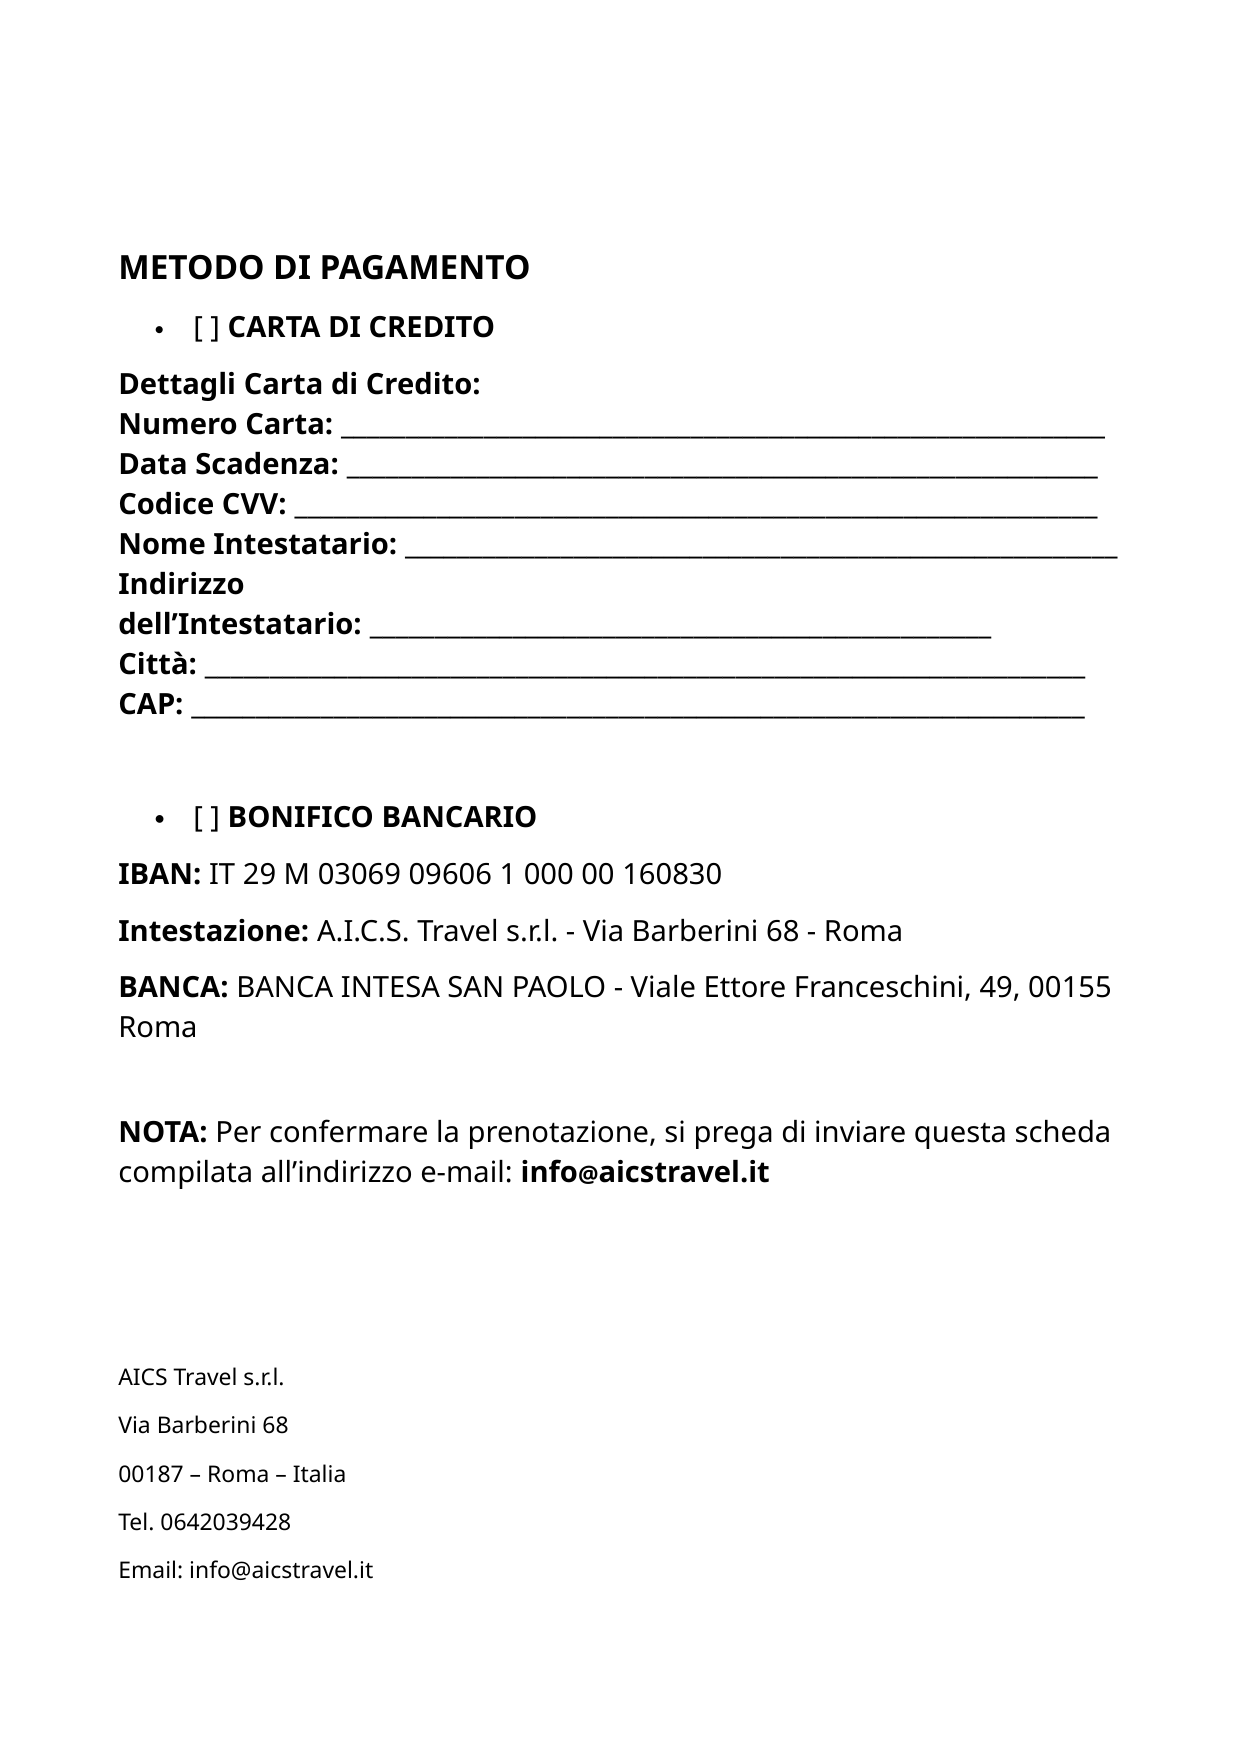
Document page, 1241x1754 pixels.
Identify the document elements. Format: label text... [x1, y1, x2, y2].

text BANCA: BANCA INTESA SAN PAOLO - Viale Ettore Franceschini, 49, 00155 Roma [118, 967, 1122, 1046]
text 00187 – Roma – Italia [118, 1458, 1122, 1489]
list [ ] BONIFICO BANCARIO [156, 797, 1122, 836]
text Tel. 0642039428 [118, 1506, 1122, 1537]
text IBAN: IT 29 M 03069 09606 1 000 00 160830 [118, 853, 1122, 893]
text Dettagli Carta di Credito: Numero Carta: ___________________________________________________________ Data Scadenza: __________________________________________________________ Codice CVV: ______________________________________________________________ Nome Intestatario: _______________________________________________________ Indirizzo dell’Intestatario: ________________________________________________ Città: ____________________________________________________________________ CAP: _____________________________________________________________________ [118, 363, 1122, 723]
text AICS Travel s.r.l. [118, 1361, 1122, 1392]
text NOTA: Per confermare la prenotazione, si prega di inviare questa scheda compilata all’indirizzo e-mail: info@aicstravel.it [118, 1111, 1122, 1191]
text Via Barberini 68 [118, 1409, 1122, 1441]
text Email: info@aicstravel.it [118, 1554, 1122, 1585]
text METODO DI PAGAMENTO [118, 244, 1122, 289]
list [ ] CARTA DI CREDITO [156, 307, 1122, 346]
text Intestazione: A.I.C.S. Travel s.r.l. - Via Barberini 68 - Roma [118, 910, 1122, 949]
